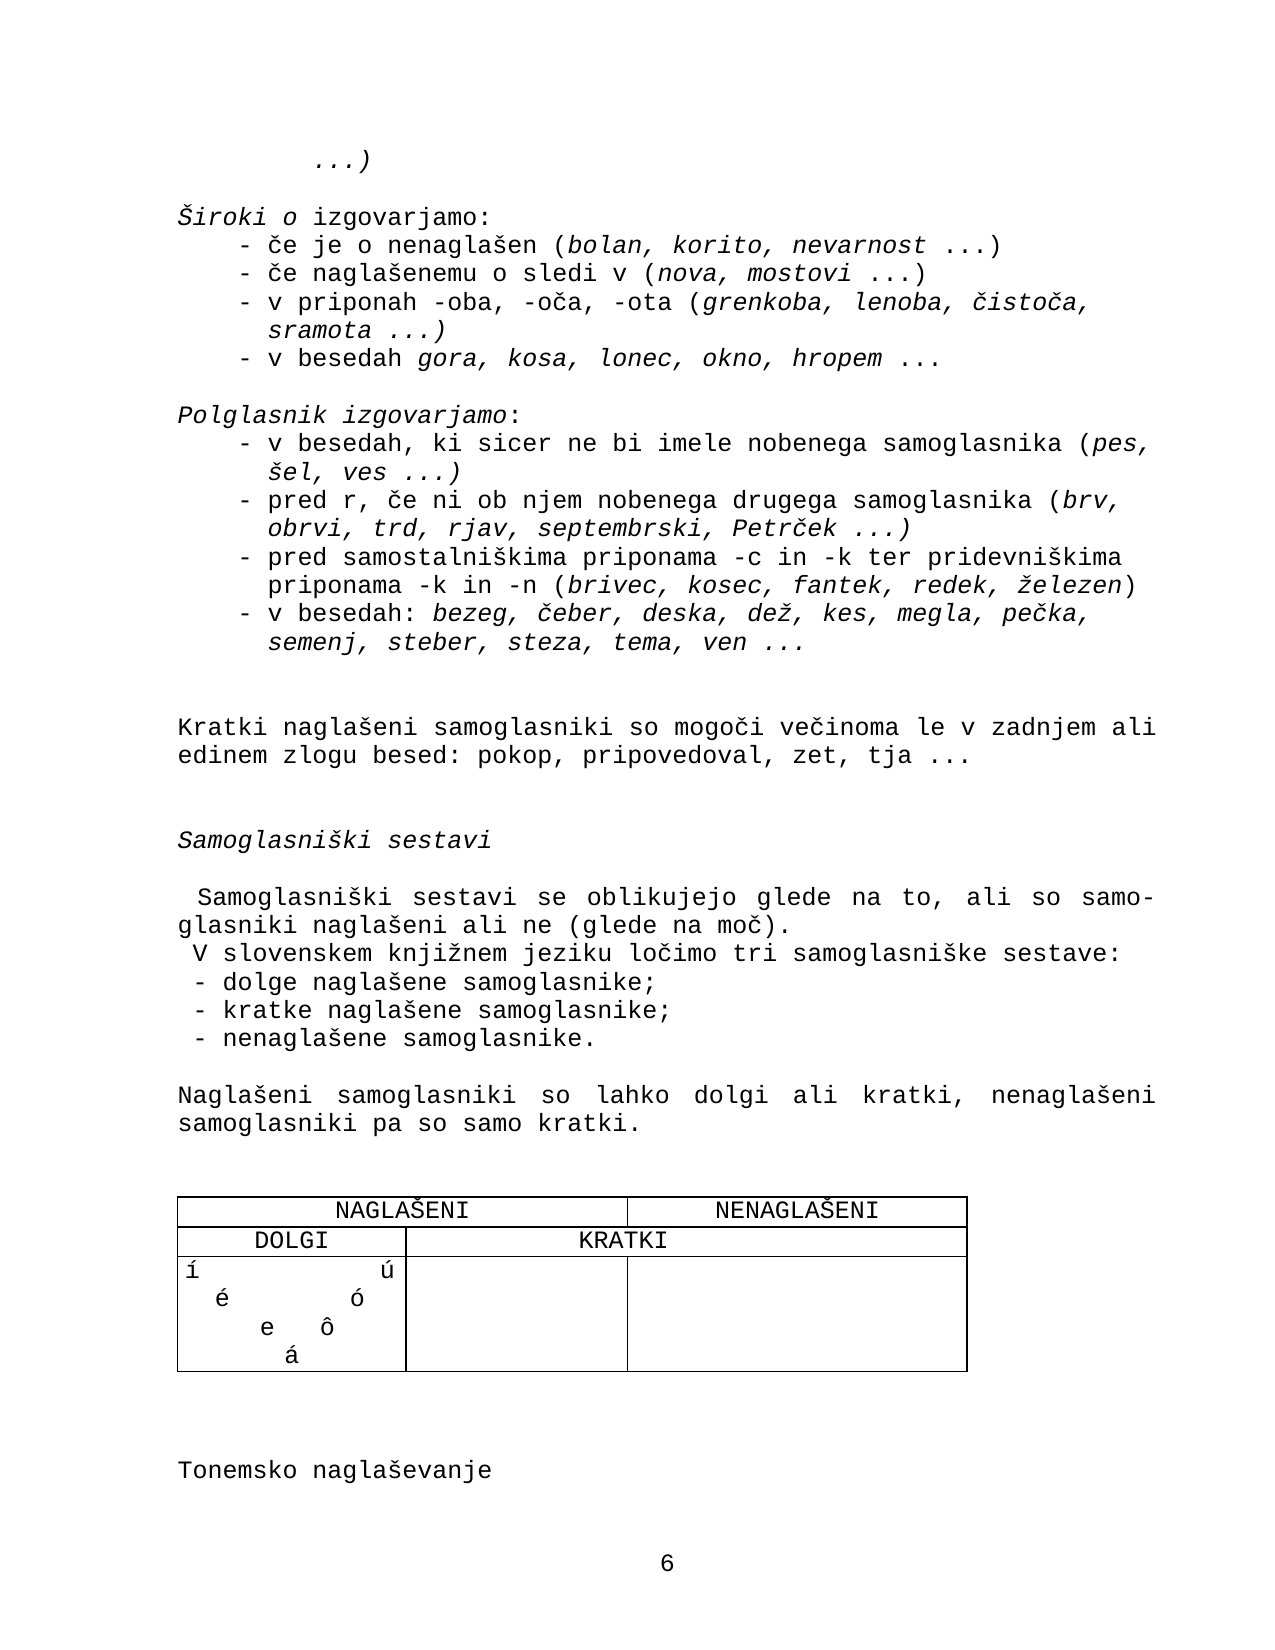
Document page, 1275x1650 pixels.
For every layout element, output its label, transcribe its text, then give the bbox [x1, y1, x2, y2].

table_cell [628, 1286, 966, 1314]
text priponama -k in -n (brivec, kosec, fantek, redek, železen) [177, 573, 1157, 601]
table_cell e ô [178, 1314, 405, 1342]
text - v besedah, ki sicer ne bi imele nobenega samoglasnika (pes, [177, 431, 1157, 459]
text Široki o izgovarjamo: [177, 204, 1157, 233]
table_cell é ó [178, 1286, 405, 1314]
text - kratke naglašene samoglasnike; [177, 998, 1157, 1026]
text Samoglasniški sestavi [177, 828, 1157, 856]
text ...) [177, 148, 1157, 176]
text - nenaglašene samoglasnike. [177, 1026, 1157, 1054]
text - pred samostalniškima priponama -c in -k ter pridevniškima [177, 544, 1157, 573]
table_header NENAGLAŠENI [628, 1198, 966, 1226]
text V slovenskem knjižnem jeziku ločimo tri samoglasniške sestave: [177, 941, 1157, 969]
table_cell KRATKI [407, 1228, 966, 1256]
table_cell [407, 1257, 627, 1286]
table_cell [407, 1343, 627, 1371]
text - v besedah: bezeg, čeber, deska, dež, kes, megla, pečka, [177, 601, 1157, 629]
text - če naglašenemu o sledi v (nova, mostovi ...) [177, 261, 1157, 289]
text Samoglasniški sestavi se oblikujejo glede na to, ali so samo-glasniki naglašeni ali ne (glede na moč). [177, 884, 1157, 941]
text - v besedah gora, kosa, lonec, okno, hropem ... [177, 346, 1157, 374]
table_cell DOLGI [178, 1228, 405, 1256]
text Kratki naglašeni samoglasniki so mogoči večinoma le v zadnjem ali edinem zlogu besed: pokop, pripovedoval, zet, tja ... [177, 714, 1157, 771]
table_cell á [178, 1343, 405, 1371]
text Tonemsko naglaševanje [177, 1457, 1157, 1486]
text - pred r, če ni ob njem nobenega drugega samoglasnika (brv, [177, 488, 1157, 516]
table_header NAGLAŠENI [178, 1198, 627, 1226]
table_cell [628, 1257, 966, 1286]
table_cell [628, 1314, 966, 1342]
text - če je o nenaglašen (bolan, korito, nevarnost ...) [177, 233, 1157, 261]
text - dolge naglašene samoglasnike; [177, 969, 1157, 998]
table_cell [407, 1286, 627, 1314]
text Naglašeni samoglasniki so lahko dolgi ali kratki, nenaglašeni samoglasniki pa so samo kratki. [177, 1083, 1157, 1139]
text šel, ves ...) [177, 459, 1157, 488]
text semenj, steber, steza, tema, ven ... [177, 629, 1157, 658]
text sramota ...) [177, 318, 1157, 346]
table_cell [407, 1314, 627, 1342]
text obrvi, trd, rjav, septembrski, Petrček ...) [177, 516, 1157, 544]
text - v priponah -oba, -oča, -ota (grenkoba, lenoba, čistoča, [177, 289, 1157, 318]
text Polglasnik izgovarjamo: [177, 403, 1157, 431]
table_cell í ú [178, 1257, 405, 1286]
table_cell [628, 1343, 966, 1371]
